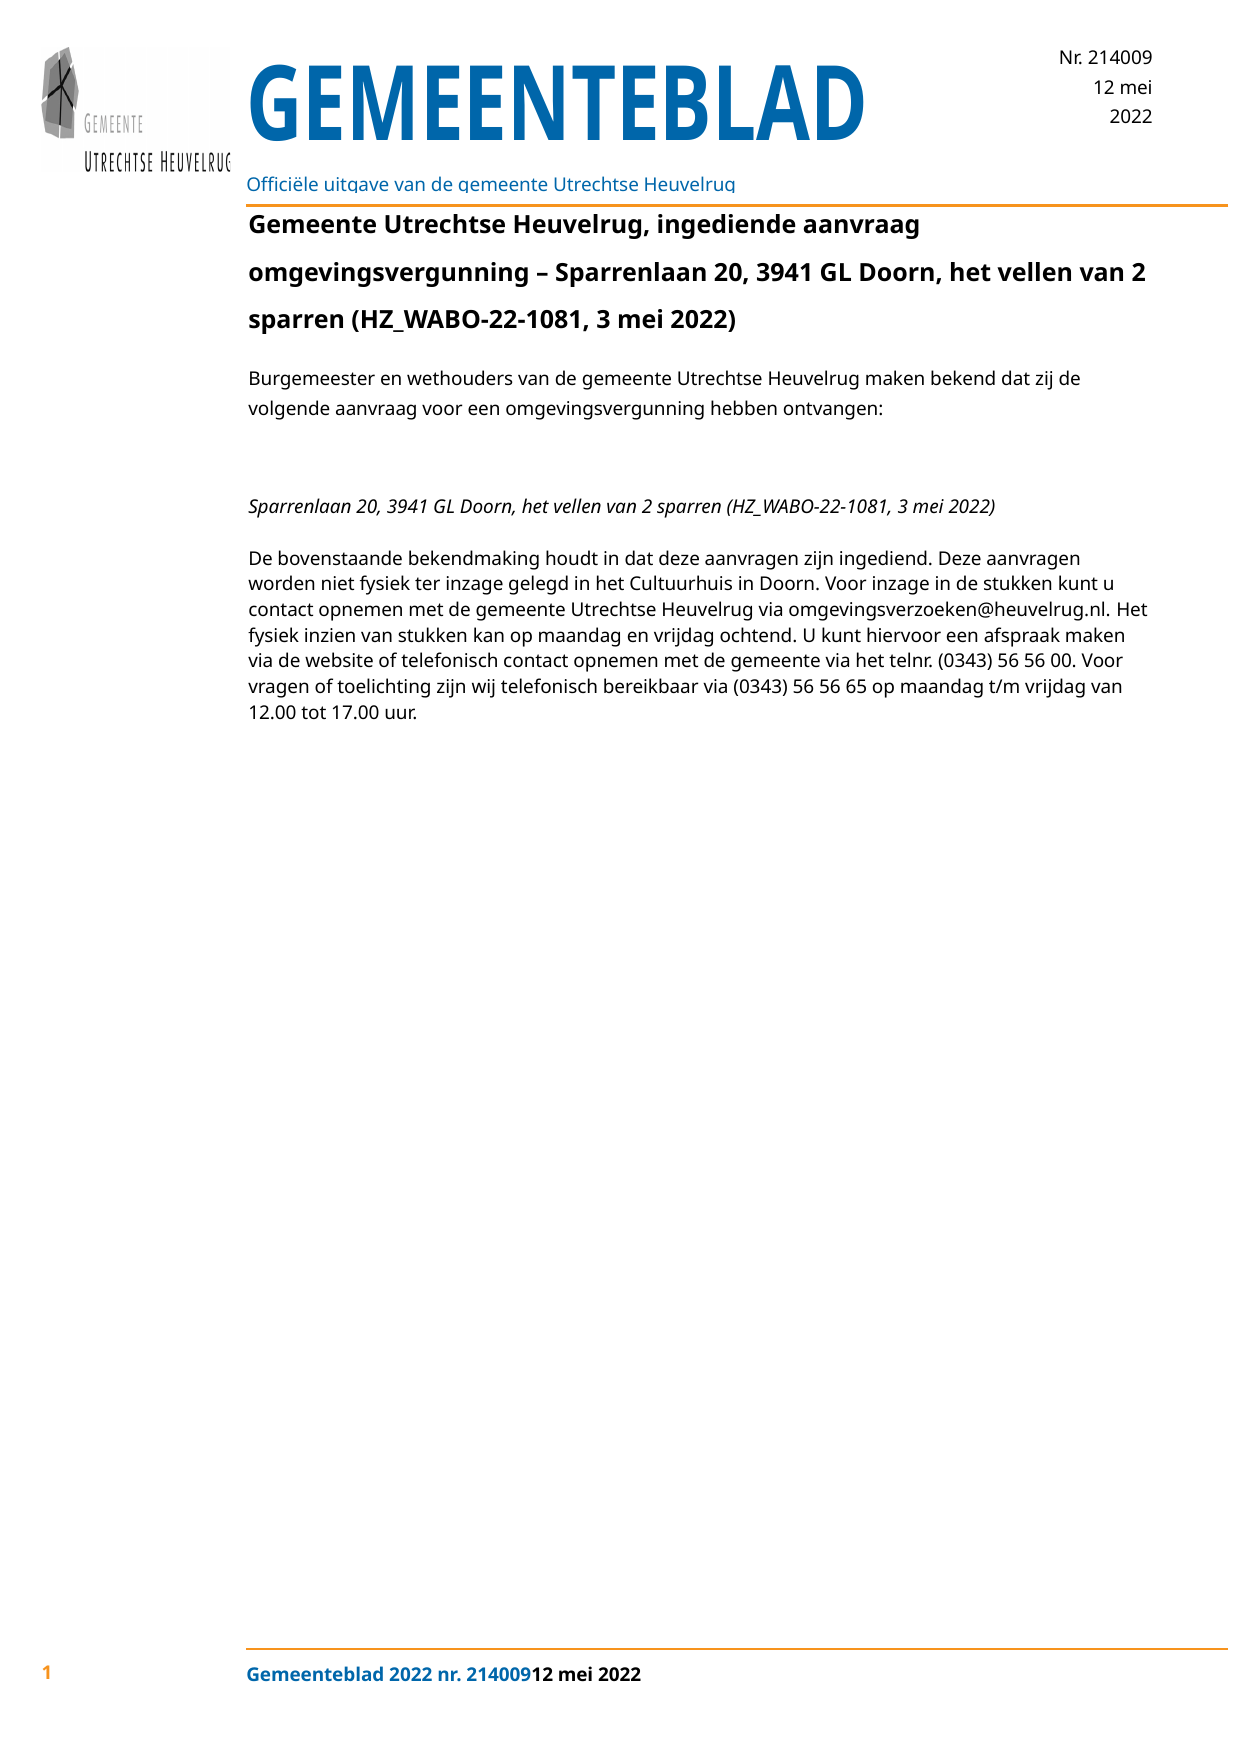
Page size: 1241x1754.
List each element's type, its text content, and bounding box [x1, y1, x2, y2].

text Sparrenlaan 20, 3941 GL Doorn, het vellen van 2 sparren (HZ_WABO-22-1081, 3 mei 2022) [248, 493, 1152, 519]
text Burgemeester en wethouders van de gemeente Utrechtse Heuvelrug maken bekend dat zij de volgende aanvraag voor een omgevingsvergunning hebben ontvangen: [248, 366, 1152, 421]
picture [41, 47, 231, 172]
text De bovenstaande bekendmaking houdt in dat deze aanvragen zijn ingediend. Deze aanvragen worden niet fysiek ter inzage gelegd in het Cultuurhuis in Doorn. Voor inzage in de stukken kunt u contact opnemen met de gemeente Utrechtse Heuvelrug via omgevingsverzoeken@heuvelrug.nl. Het fysiek inzien van stukken kan op maandag en vrijdag ochtend. U kunt hiervoor een afspraak maken via de website of telefonisch contact opnemen met de gemeente via het telnr. (0343) 56 56 00. Voor vragen of toelichting zijn wij telefonisch bereikbaar via (0343) 56 56 65 op maandag t/m vrijdag van 12.00 tot 17.00 uur. [248, 545, 1152, 725]
text Gemeente Utrechtse Heuvelrug, ingediende aanvraag omgevingsvergunning – Sparrenlaan 20, 3941 GL Doorn, het vellen van 2 sparren (HZ_WABO-22-1081, 3 mei 2022) [248, 207, 1152, 336]
